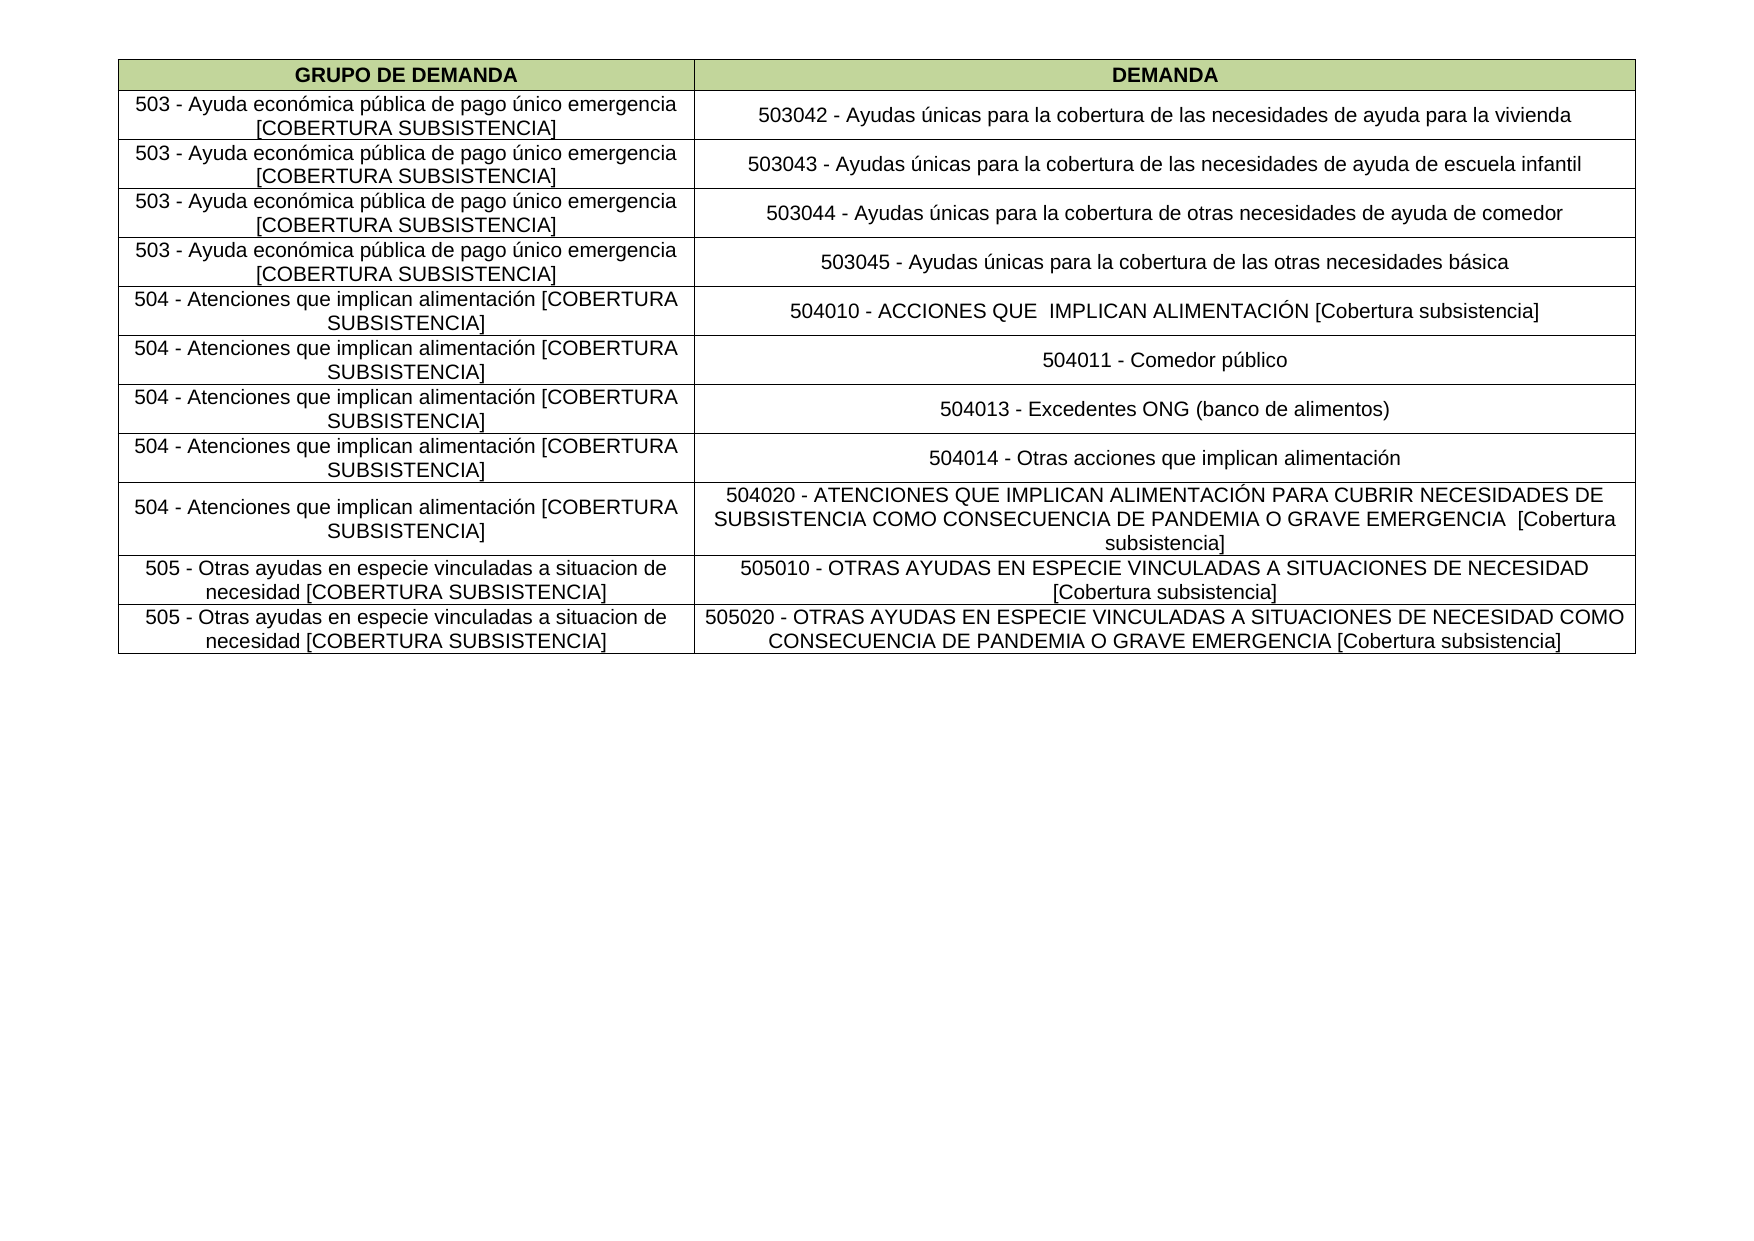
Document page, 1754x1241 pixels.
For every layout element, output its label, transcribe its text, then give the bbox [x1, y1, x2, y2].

table_header DEMANDA [695, 60, 1635, 90]
table_cell 503 - Ayuda económica pública de pago único emergencia [COBERTURA SUBSISTENCIA] [119, 91, 694, 139]
table_cell 505020 - OTRAS AYUDAS EN ESPECIE VINCULADAS A SITUACIONES DE NECESIDAD COMO CONSECUENCIA DE PANDEMIA O GRAVE EMERGENCIA [Cobertura subsistencia] [695, 605, 1635, 653]
table_cell 503045 - Ayudas únicas para la cobertura de las otras necesidades básica [695, 238, 1635, 286]
table_cell 503 - Ayuda económica pública de pago único emergencia [COBERTURA SUBSISTENCIA] [119, 238, 694, 286]
table_cell 504 - Atenciones que implican alimentación [COBERTURA SUBSISTENCIA] [119, 336, 694, 384]
table_cell 503 - Ayuda económica pública de pago único emergencia [COBERTURA SUBSISTENCIA] [119, 140, 694, 188]
table_cell 505 - Otras ayudas en especie vinculadas a situacion de necesidad [COBERTURA SUBSISTENCIA] [119, 556, 694, 604]
table_cell 503 - Ayuda económica pública de pago único emergencia [COBERTURA SUBSISTENCIA] [119, 189, 694, 237]
table_cell 504011 - Comedor público [695, 336, 1635, 384]
table_cell 503043 - Ayudas únicas para la cobertura de las necesidades de ayuda de escuela infantil [695, 140, 1635, 188]
table_cell 503042 - Ayudas únicas para la cobertura de las necesidades de ayuda para la vivienda [695, 91, 1635, 139]
table_cell 504 - Atenciones que implican alimentación [COBERTURA SUBSISTENCIA] [119, 434, 694, 482]
table_cell 504 - Atenciones que implican alimentación [COBERTURA SUBSISTENCIA] [119, 483, 694, 555]
table_cell 504020 - ATENCIONES QUE IMPLICAN ALIMENTACIÓN PARA CUBRIR NECESIDADES DE SUBSISTENCIA COMO CONSECUENCIA DE PANDEMIA O GRAVE EMERGENCIA [Cobertura subsistencia] [695, 483, 1635, 555]
table_cell 503044 - Ayudas únicas para la cobertura de otras necesidades de ayuda de comedor [695, 189, 1635, 237]
table_cell 504010 - ACCIONES QUE IMPLICAN ALIMENTACIÓN [Cobertura subsistencia] [695, 287, 1635, 335]
table_cell 504013 - Excedentes ONG (banco de alimentos) [695, 385, 1635, 433]
table_header GRUPO DE DEMANDA [119, 60, 694, 90]
table_cell 504014 - Otras acciones que implican alimentación [695, 434, 1635, 482]
table_cell 504 - Atenciones que implican alimentación [COBERTURA SUBSISTENCIA] [119, 385, 694, 433]
table_cell 505 - Otras ayudas en especie vinculadas a situacion de necesidad [COBERTURA SUBSISTENCIA] [119, 605, 694, 653]
table_cell 504 - Atenciones que implican alimentación [COBERTURA SUBSISTENCIA] [119, 287, 694, 335]
table_cell 505010 - OTRAS AYUDAS EN ESPECIE VINCULADAS A SITUACIONES DE NECESIDAD [Cobertura subsistencia] [695, 556, 1635, 604]
